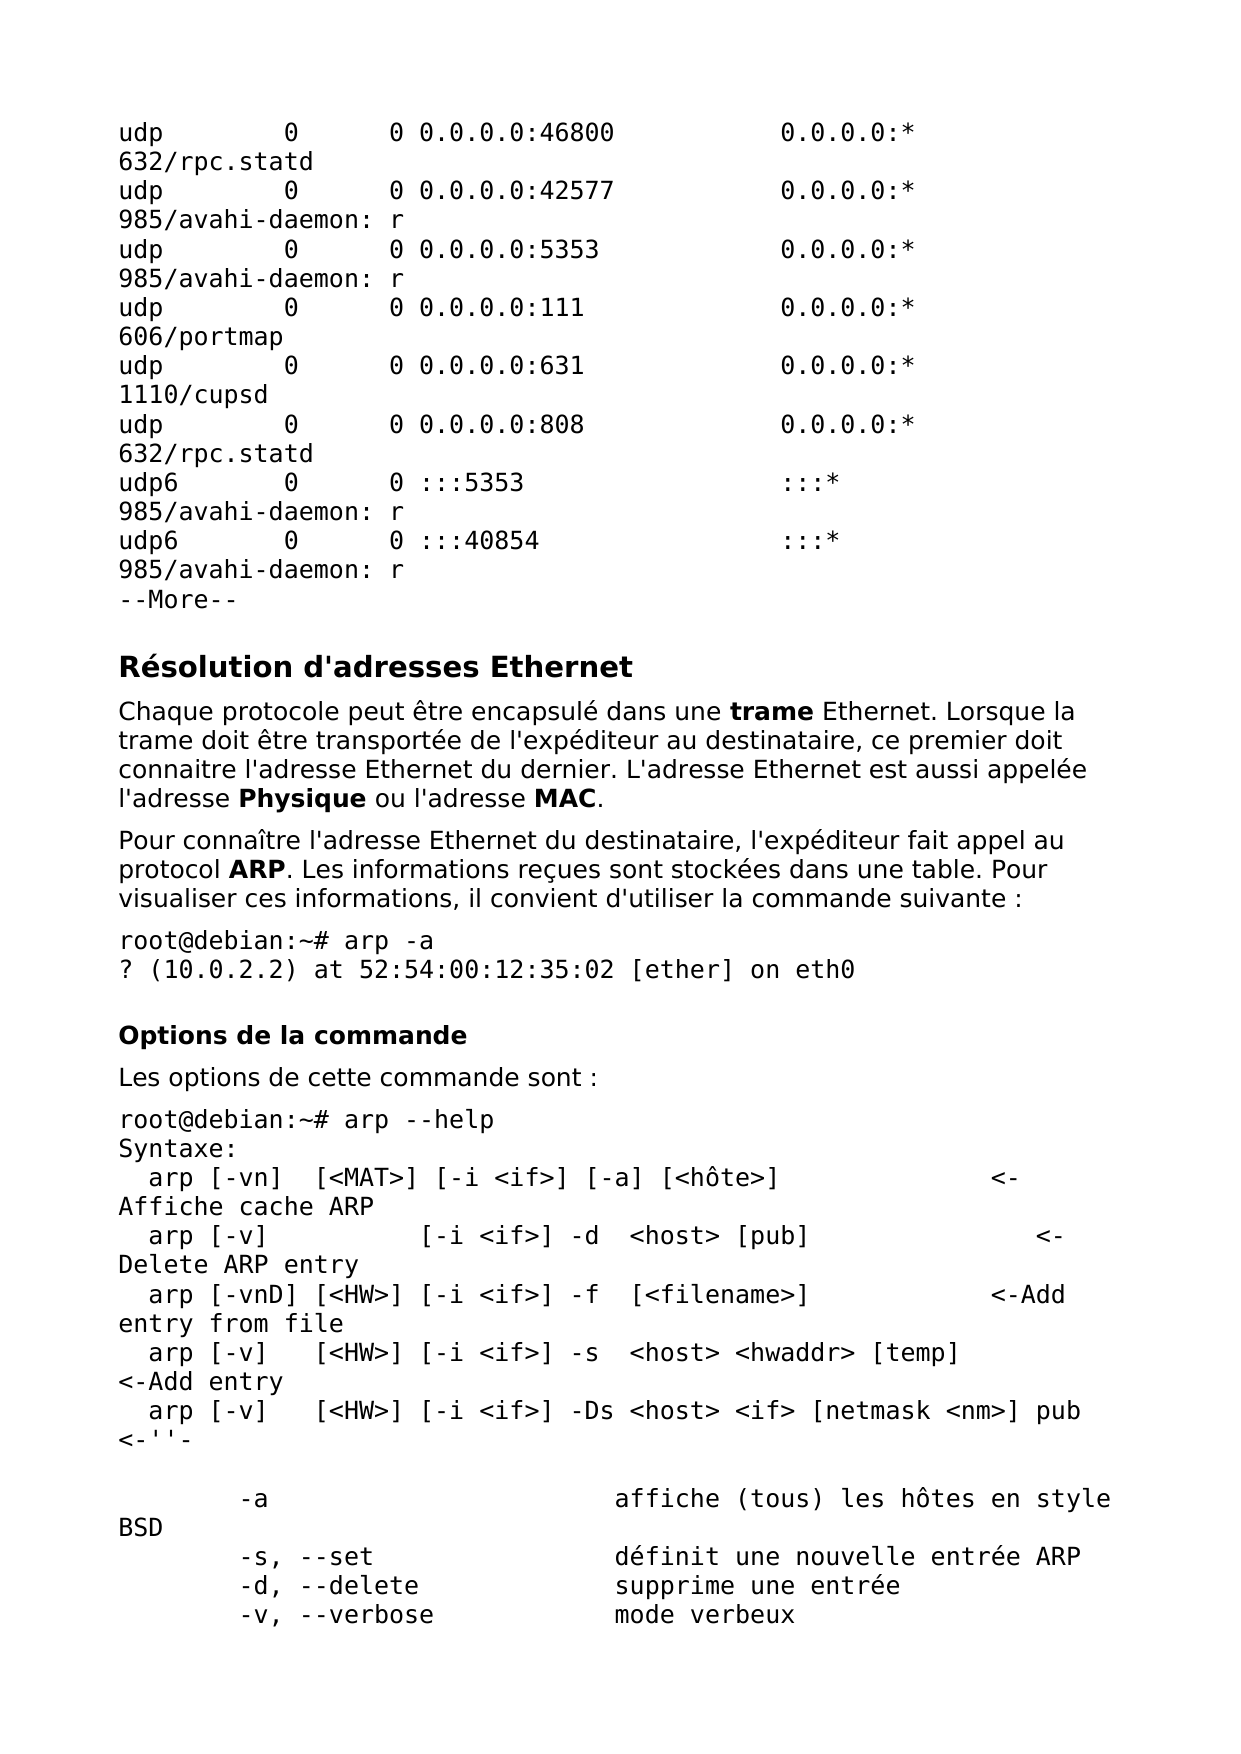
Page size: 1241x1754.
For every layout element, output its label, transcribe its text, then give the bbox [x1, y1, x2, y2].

text root@debian:~# arp --help Syntaxe: arp [-vn] [<MAT>] [-i <if>] [-a] [<hôte>] <-Affiche cache ARP arp [-v] [-i <if>] -d <host> [pub] <-Delete ARP entry arp [-vnD] [<HW>] [-i <if>] -f [<filename>] <-Add entry from file arp [-v] [<HW>] [-i <if>] -s <host> <hwaddr> [temp] <-Add entry arp [-v] [<HW>] [-i <if>] -Ds <host> <if> [netmask <nm>] pub <-''- -a affiche (tous) les hôtes en style BSD -s, --set définit une nouvelle entrée ARP -d, --delete supprime une entrée -v, --verbose mode verbeux [118, 1105, 1122, 1630]
subtitle Résolution d'adresses Ethernet [118, 651, 1122, 685]
text udp 0 0 0.0.0.0:46800 0.0.0.0:* 632/rpc.statd udp 0 0 0.0.0.0:42577 0.0.0.0:* 985/avahi-daemon: r udp 0 0 0.0.0.0:5353 0.0.0.0:* 985/avahi-daemon: r udp 0 0 0.0.0.0:111 0.0.0.0:* 606/portmap udp 0 0 0.0.0.0:631 0.0.0.0:* 1110/cupsd udp 0 0 0.0.0.0:808 0.0.0.0:* 632/rpc.statd udp6 0 0 :::5353 :::* 985/avahi-daemon: r udp6 0 0 :::40854 :::* 985/avahi-daemon: r --More-- [118, 118, 1122, 614]
text Chaque protocole peut être encapsulé dans une trame Ethernet. Lorsque la trame doit être transportée de l'expéditeur au destinataire, ce premier doit connaitre l'adresse Ethernet du dernier. L'adresse Ethernet est aussi appelée l'adresse Physique ou l'adresse MAC. [118, 697, 1122, 814]
text Pour connaître l'adresse Ethernet du destinataire, l'expéditeur fait appel au protocol ARP. Les informations reçues sont stockées dans une table. Pour visualiser ces informations, il convient d'utiliser la commande suivante : [118, 826, 1122, 914]
subtitle Options de la commande [118, 1021, 1122, 1051]
text root@debian:~# arp -a ? (10.0.2.2) at 52:54:00:12:35:02 [ether] on eth0 [118, 926, 1122, 985]
text Les options de cette commande sont : [118, 1063, 1122, 1092]
